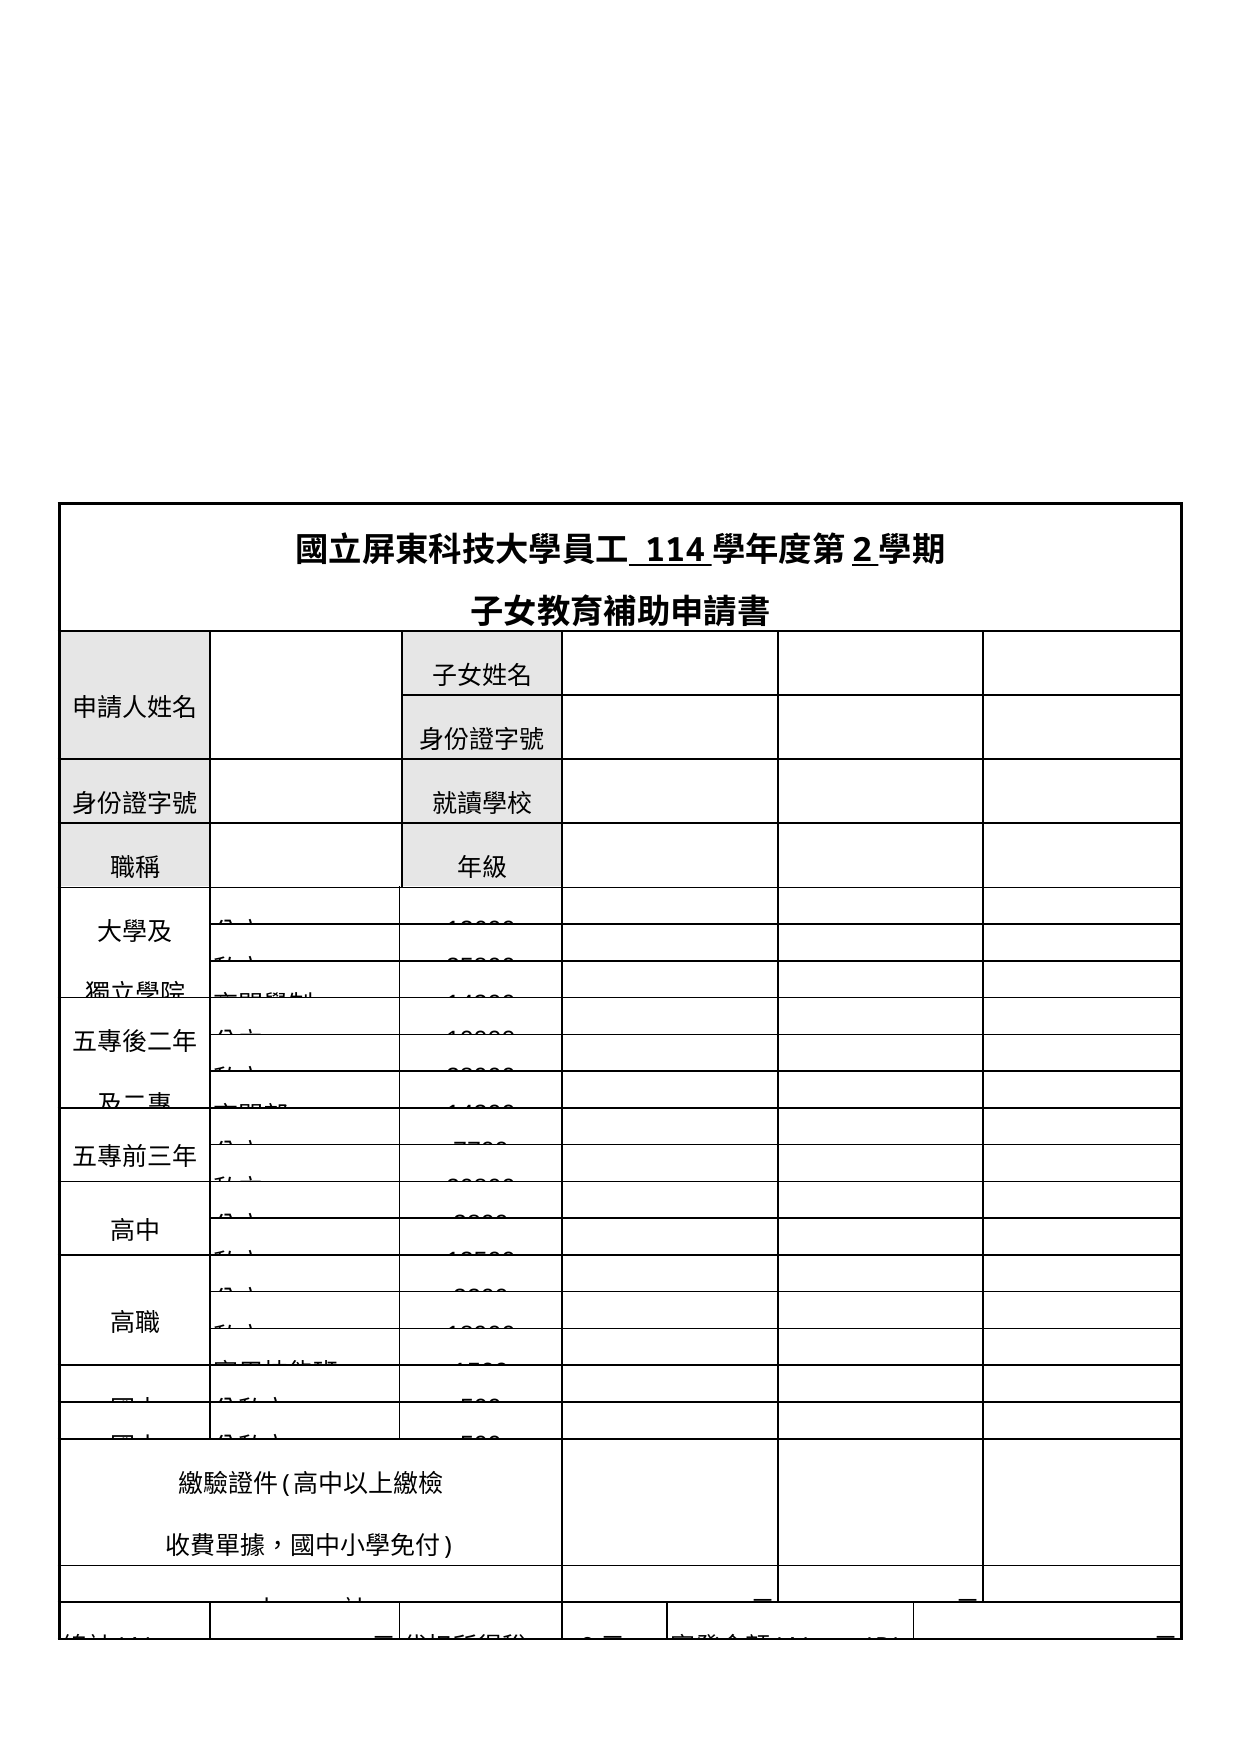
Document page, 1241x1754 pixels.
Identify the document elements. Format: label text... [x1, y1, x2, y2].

table_cell [563, 1145, 777, 1181]
table_cell [779, 760, 982, 822]
table_cell [563, 1256, 777, 1291]
table_cell [563, 1329, 777, 1364]
table_cell [984, 1072, 1180, 1107]
table_cell 500 [400, 1366, 561, 1401]
table_cell [984, 1145, 1180, 1181]
table_cell [779, 888, 982, 923]
table_cell [563, 925, 777, 960]
table_cell 3800 [400, 1182, 561, 1217]
table_cell [779, 1329, 982, 1364]
table_cell [984, 1182, 1180, 1217]
table_cell [984, 925, 1180, 960]
table_cell 公立 [211, 1109, 399, 1144]
table_cell 500 [400, 1403, 561, 1438]
table_cell 夜間部 [211, 1072, 399, 1107]
table_cell [984, 1219, 1180, 1254]
table_cell [984, 1403, 1180, 1438]
table_cell 公立 [211, 1256, 399, 1291]
table_cell 代扣所得稅(B) [400, 1603, 561, 1638]
table_cell [779, 824, 982, 886]
table_cell 1500 [400, 1329, 561, 1364]
table_cell 10000 [400, 998, 561, 1033]
table_cell 私立 [211, 1292, 399, 1328]
table_cell 7700 [400, 1109, 561, 1144]
table_header 國立屏東科技大學員工 114學年度第2學期 子女教育補助申請書 [61, 505, 1180, 630]
table_cell 18900 [400, 1292, 561, 1328]
table_cell [563, 888, 777, 923]
table_cell [779, 696, 982, 758]
table_cell 公私立 [211, 1366, 399, 1401]
table_cell [563, 962, 777, 997]
table_cell [984, 632, 1180, 694]
table_cell [563, 998, 777, 1033]
table_cell 子女姓名 [403, 632, 561, 694]
table_cell [779, 1366, 982, 1401]
table_cell [779, 1035, 982, 1070]
table_cell 13600 [400, 888, 561, 923]
table_cell 公立 [211, 1182, 399, 1217]
table_cell [563, 1403, 777, 1438]
table_cell [984, 1440, 1180, 1564]
table_cell [779, 1145, 982, 1181]
table_cell 公立 [211, 998, 399, 1033]
table_cell [779, 998, 982, 1033]
table_cell [984, 1292, 1180, 1328]
table_cell [211, 760, 401, 822]
table_cell 14300 [400, 962, 561, 997]
table_cell 元 [779, 1566, 982, 1601]
table_cell 身份證字號 [61, 760, 209, 822]
table_cell [984, 696, 1180, 758]
table_cell [779, 1403, 982, 1438]
table_cell 職稱 [61, 824, 209, 886]
table_cell 申請人姓名 [61, 632, 209, 758]
table_cell 五專前三年 [61, 1109, 209, 1181]
table_cell 私立 [211, 925, 399, 960]
table_cell [779, 1292, 982, 1328]
table_cell 35800 [400, 925, 561, 960]
table_cell [984, 1256, 1180, 1291]
table_cell [563, 1182, 777, 1217]
table_cell 公立 [211, 888, 399, 923]
table_cell 0元 [563, 1603, 666, 1638]
table_cell [563, 632, 777, 694]
table_cell [563, 1292, 777, 1328]
table_cell [779, 1109, 982, 1144]
table_cell 公私立 [211, 1403, 399, 1438]
table_cell [563, 1035, 777, 1070]
table_cell [779, 1256, 982, 1291]
table_cell [984, 998, 1180, 1033]
table_cell [563, 1072, 777, 1107]
table_cell [779, 925, 982, 960]
table_cell 私立 [211, 1145, 399, 1181]
table_cell [779, 632, 982, 694]
table_cell 大學及 獨立學院 [61, 888, 209, 997]
table_cell [563, 1366, 777, 1401]
table_cell [563, 1219, 777, 1254]
table_cell [984, 962, 1180, 997]
table_cell [984, 760, 1180, 822]
table_cell 13500 [400, 1219, 561, 1254]
table_cell 私立 [211, 1219, 399, 1254]
table_cell [779, 962, 982, 997]
table_cell 總計(A) [61, 1603, 209, 1638]
table_cell 實發金額(A) – (B) [668, 1603, 913, 1638]
table_cell 元 [914, 1603, 1180, 1638]
table_cell 小 計 [61, 1566, 561, 1601]
table_cell 3200 [400, 1256, 561, 1291]
table_cell 元 [984, 1566, 1180, 1601]
table_cell 年級 [403, 824, 561, 886]
table_cell 高中 [61, 1182, 209, 1254]
table_cell 高職 [61, 1256, 209, 1364]
table_cell 夜間學制 [211, 962, 399, 997]
table_cell [779, 1072, 982, 1107]
table_cell [563, 696, 777, 758]
table_cell 就讀學校 [403, 760, 561, 822]
table_cell 28000 [400, 1035, 561, 1070]
table_cell 身份證字號 [403, 696, 561, 758]
table_cell 五專後二年 及二專 [61, 998, 209, 1107]
table_cell 元 元 [211, 1603, 399, 1638]
table_cell [779, 1440, 982, 1564]
table_cell 國小 [61, 1403, 209, 1438]
table_cell 實用技能班 [211, 1329, 399, 1364]
table_cell [779, 1182, 982, 1217]
table_cell [211, 632, 401, 758]
table_cell [563, 824, 777, 886]
table_cell [984, 1109, 1180, 1144]
table_cell 20800 [400, 1145, 561, 1181]
table_cell 繳驗證件(高中以上繳檢 收費單據，國中小學免付) [61, 1440, 561, 1564]
table_cell [984, 1366, 1180, 1401]
table_cell 私立 [211, 1035, 399, 1070]
table_cell [563, 1440, 777, 1564]
table_cell 14300 [400, 1072, 561, 1107]
table_cell [563, 1109, 777, 1144]
table_cell [984, 1329, 1180, 1364]
table_cell [779, 1219, 982, 1254]
table_cell [211, 824, 401, 886]
table_cell 元 [563, 1566, 777, 1601]
table_cell [984, 824, 1180, 886]
table_cell [563, 760, 777, 822]
table_cell [984, 888, 1180, 923]
table_cell [984, 1035, 1180, 1070]
table_cell 國中 [61, 1366, 209, 1401]
